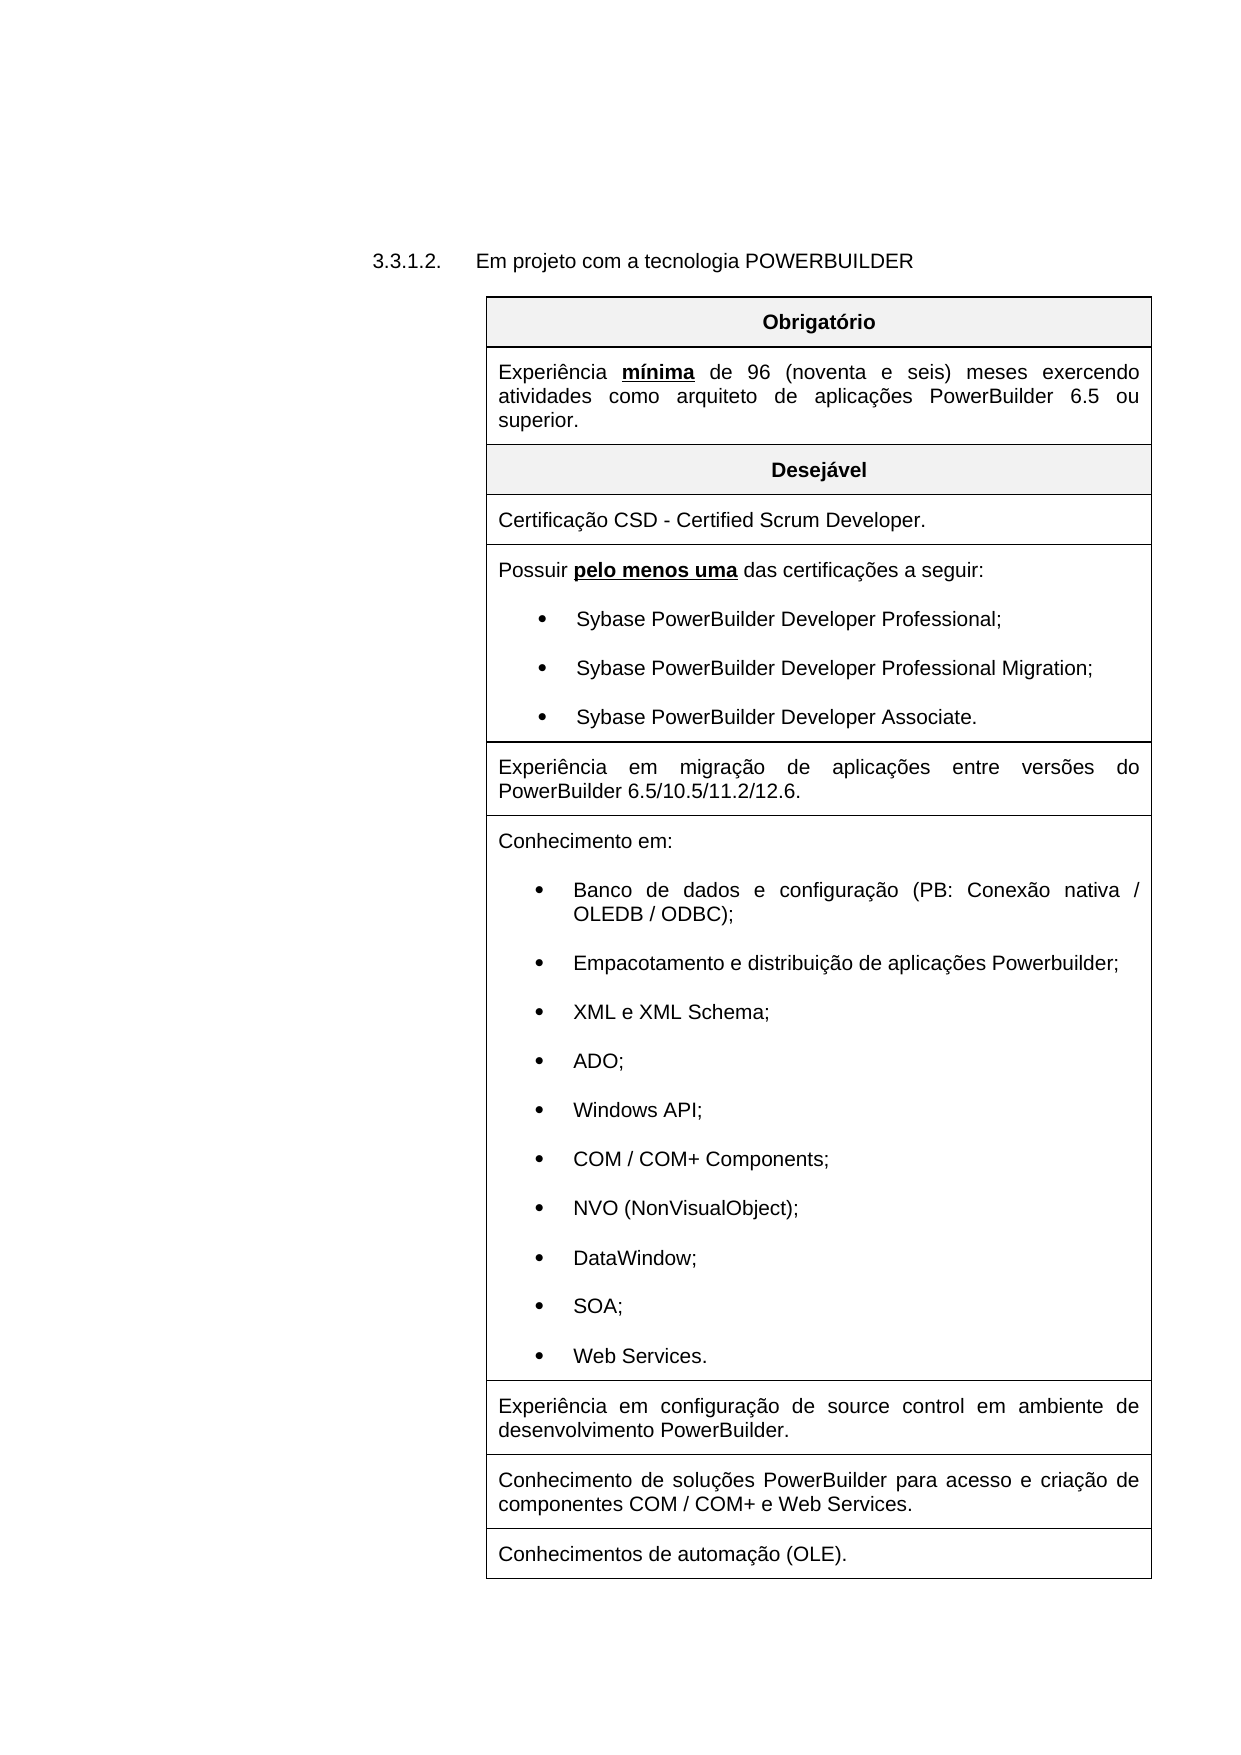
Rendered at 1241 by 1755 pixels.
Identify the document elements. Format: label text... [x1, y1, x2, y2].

table_cell Conhecimento de soluções PowerBuilder para acesso e criação de componentes COM / COM+ e Web Services. [487, 1455, 1151, 1528]
table_cell Conhecimento em: Banco de dados e configuração (PB: Conexão nativa / OLEDB / ODBC); Empacotamento e distribuição de aplicações Powerbuilder; XML e XML Schema; ADO; Windows API; COM / COM+ Components; NVO (NonVisualObject); DataWindow; SOA; Web Services. [487, 816, 1151, 1380]
table_header Obrigatório [487, 298, 1151, 346]
table_cell Experiência em migração de aplicações entre versões do PowerBuilder 6.5/10.5/11.2/12.6. [487, 743, 1151, 815]
table_cell Possuir pelo menos uma das certificações a seguir: Sybase PowerBuilder Developer Professional; Sybase PowerBuilder Developer Professional Migration; Sybase PowerBuilder Developer Associate. [487, 545, 1151, 741]
table_cell Experiência mínima de 96 (noventa e seis) meses exercendo atividades como arquiteto de aplicações PowerBuilder 6.5 ou superior. [487, 348, 1151, 444]
table_cell Certificação CSD - Certified Scrum Developer. [487, 495, 1151, 544]
list Em projeto com a tecnologia POWERBUILDER [372, 248, 1134, 272]
table_cell Conhecimentos de automação (OLE). [487, 1529, 1151, 1578]
table_cell Experiência em configuração de source control em ambiente de desenvolvimento PowerBuilder. [487, 1381, 1151, 1454]
table_cell Desejável [487, 445, 1151, 494]
